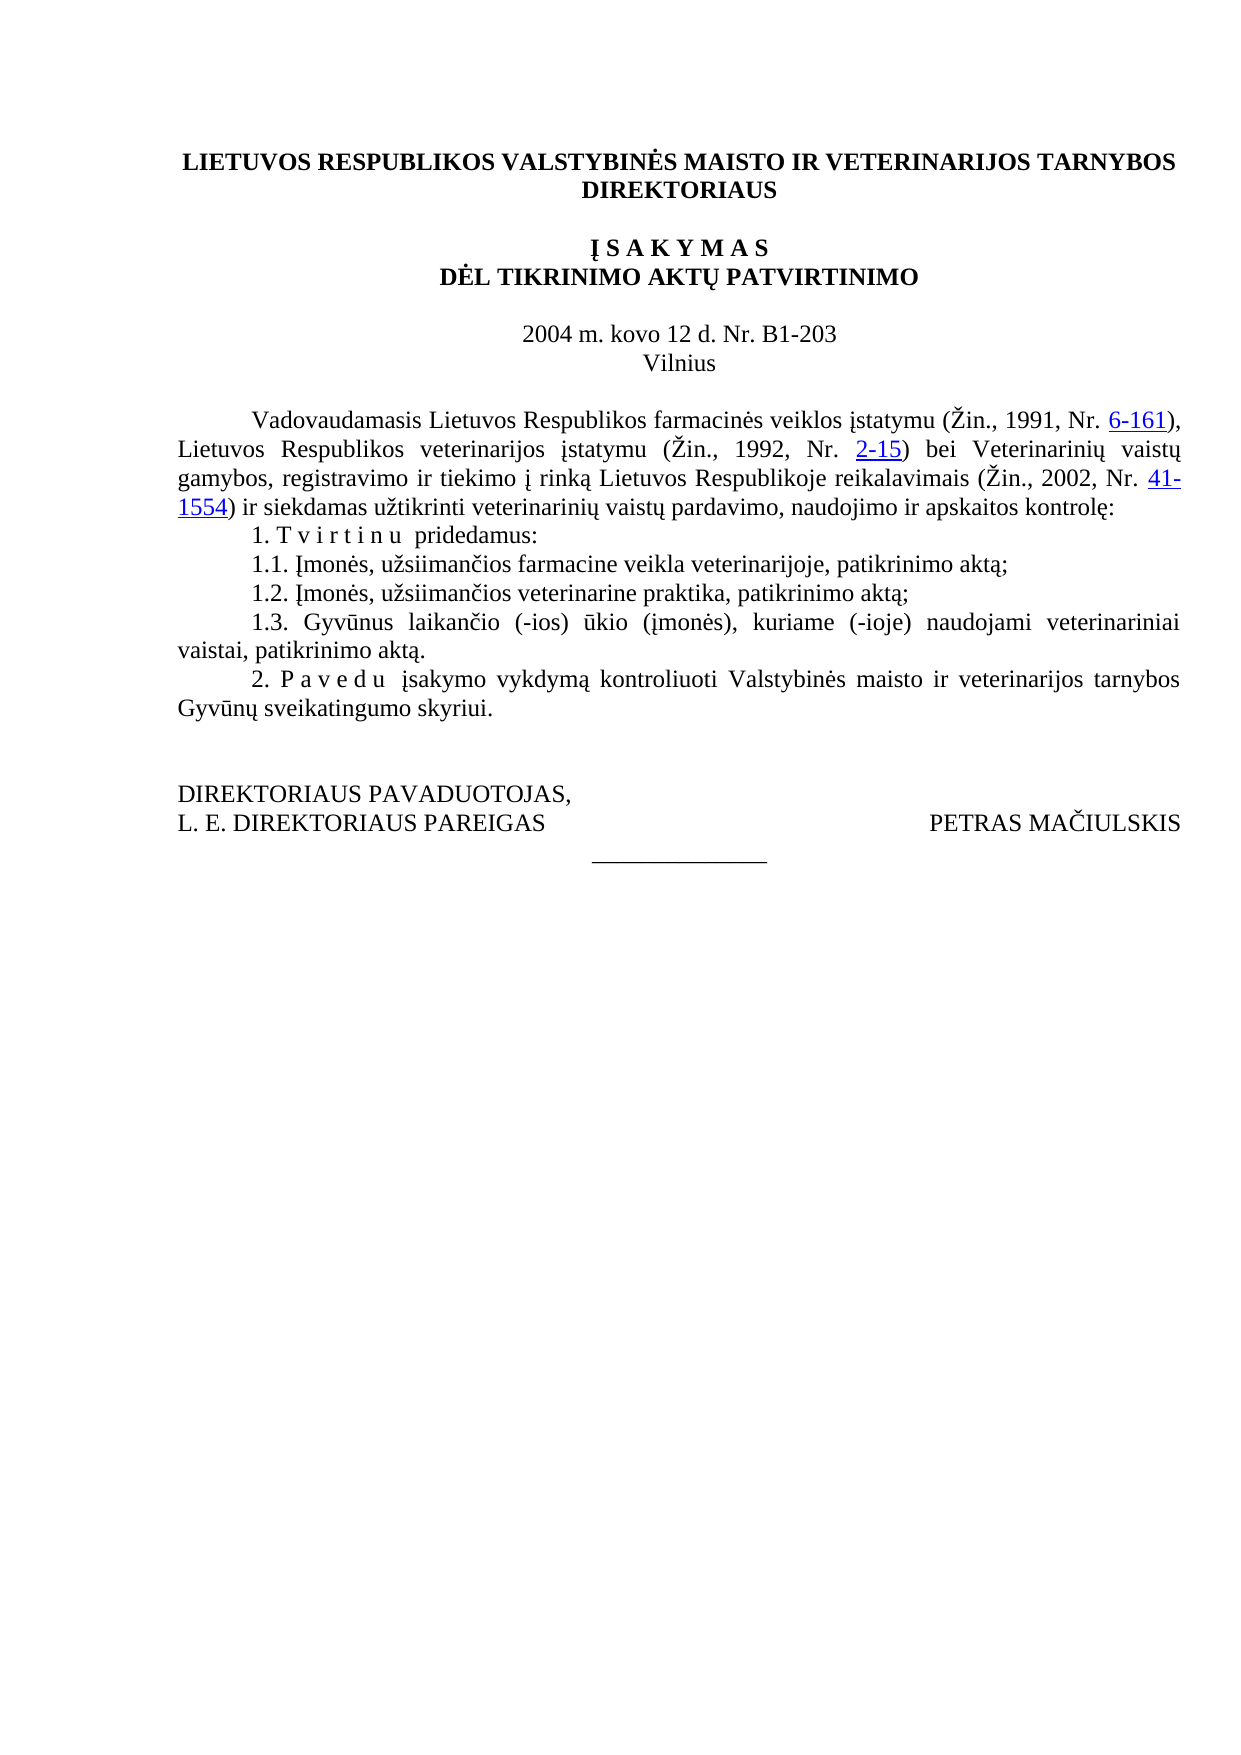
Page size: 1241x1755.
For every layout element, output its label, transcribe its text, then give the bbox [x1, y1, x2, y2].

text 1. Tvirtinu pridedamus: [177, 521, 1181, 549]
text 1.1. Įmonės, užsiimančios farmacine veikla veterinarijoje, patikrinimo aktą; [177, 549, 1181, 578]
text 2. Pavedu įsakymo vykdymą kontroliuoti Valstybinės maisto ir veterinarijos tarnybos Gyvūnų sveikatingumo skyriui. [177, 664, 1181, 722]
text 2004 m. kovo 12 d. Nr. B1-203 [177, 319, 1181, 348]
text Vilnius [177, 348, 1181, 377]
text ______________ [177, 837, 1181, 866]
text 1.2. Įmonės, užsiimančios veterinarine praktika, patikrinimo aktą; [177, 578, 1181, 607]
text l. E. direktoriaus pareigas Petras Mačiulskis [177, 808, 1181, 837]
text Į S A K Y M A S [177, 233, 1181, 262]
text LIETUVOS RESPUBLIKOS VALSTYBINĖS MAISTO IR VETERINARIJOS TARNYBOS DIREKTORIAUS [177, 147, 1181, 204]
text Vadovaudamasis Lietuvos Respublikos farmacinės veiklos įstatymu (Žin., 1991, Nr. 6-161), Lietuvos Respublikos veterinarijos įstatymu (Žin., 1992, Nr. 2-15) bei Veterinarinių vaistų gamybos, registravimo ir tiekimo į rinką Lietuvos Respublikoje reikalavimais (Žin., 2002, Nr. 41-1554) ir siekdamas užtikrinti veterinarinių vaistų pardavimo, naudojimo ir apskaitos kontrolę: [177, 406, 1181, 521]
text DĖL TIKRINIMO AKTŲ PATVIRTINIMO [177, 262, 1181, 291]
text Direktoriaus pavaduotojas, [177, 779, 1181, 808]
text 1.3. Gyvūnus laikančio (-ios) ūkio (įmonės), kuriame (-ioje) naudojami veterinariniai vaistai, patikrinimo aktą. [177, 607, 1181, 664]
